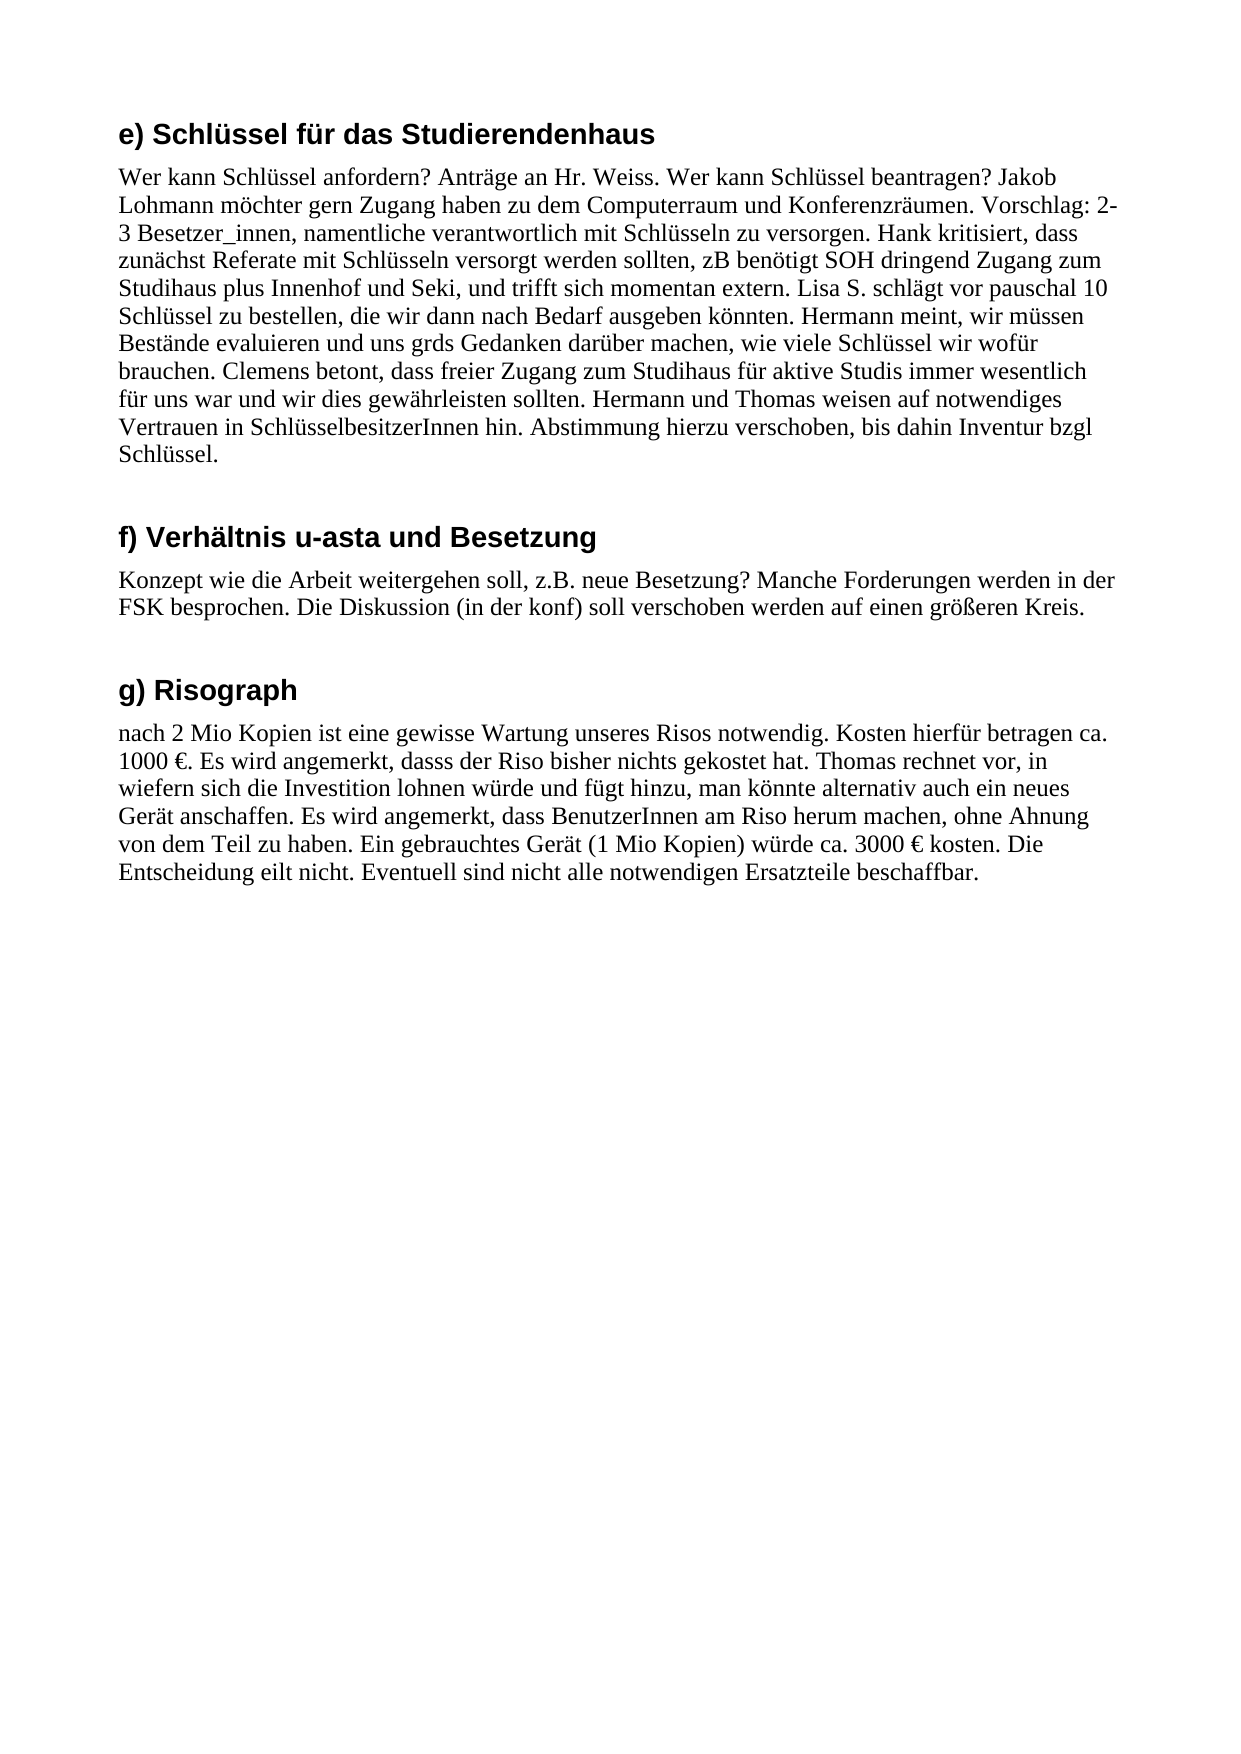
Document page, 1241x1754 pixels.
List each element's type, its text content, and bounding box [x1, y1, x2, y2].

subtitle g) Risograph [118, 674, 1122, 707]
text Konzept wie die Arbeit weitergehen soll, z.B. neue Besetzung? Manche Forderungen werden in der FSK besprochen. Die Diskussion (in der konf) soll verschoben werden auf einen größeren Kreis. [118, 566, 1122, 621]
subtitle e) Schlüssel für das Studierendenhaus [118, 118, 1122, 151]
subtitle f) Verhältnis u-asta und Besetzung [118, 521, 1122, 553]
text Wer kann Schlüssel anfordern? Anträge an Hr. Weiss. Wer kann Schlüssel beantragen? Jakob Lohmann möchter gern Zugang haben zu dem Computerraum und Konferenzräumen. Vorschlag: 2-3 Besetzer_innen, namentliche verantwortlich mit Schlüsseln zu versorgen. Hank kritisiert, dass zunächst Referate mit Schlüsseln versorgt werden sollten, zB benötigt SOH dringend Zugang zum Studihaus plus Innenhof und Seki, und trifft sich momentan extern. Lisa S. schlägt vor pauschal 10 Schlüssel zu bestellen, die wir dann nach Bedarf ausgeben könnten. Hermann meint, wir müssen Bestände evaluieren und uns grds Gedanken darüber machen, wie viele Schlüssel wir wofür brauchen. Clemens betont, dass freier Zugang zum Studihaus für aktive Studis immer wesentlich für uns war und wir dies gewährleisten sollten. Hermann und Thomas weisen auf notwendiges Vertrauen in SchlüsselbesitzerInnen hin. Abstimmung hierzu verschoben, bis dahin Inventur bzgl Schlüssel. [118, 163, 1122, 468]
text nach 2 Mio Kopien ist eine gewisse Wartung unseres Risos notwendig. Kosten hierfür betragen ca. 1000 €. Es wird angemerkt, dasss der Riso bisher nichts gekostet hat. Thomas rechnet vor, in wiefern sich die Investition lohnen würde und fügt hinzu, man könnte alternativ auch ein neues Gerät anschaffen. Es wird angemerkt, dass BenutzerInnen am Riso herum machen, ohne Ahnung von dem Teil zu haben. Ein gebrauchtes Gerät (1 Mio Kopien) würde ca. 3000 € kosten. Die Entscheidung eilt nicht. Eventuell sind nicht alle notwendigen Ersatzteile beschaffbar. [118, 719, 1122, 885]
